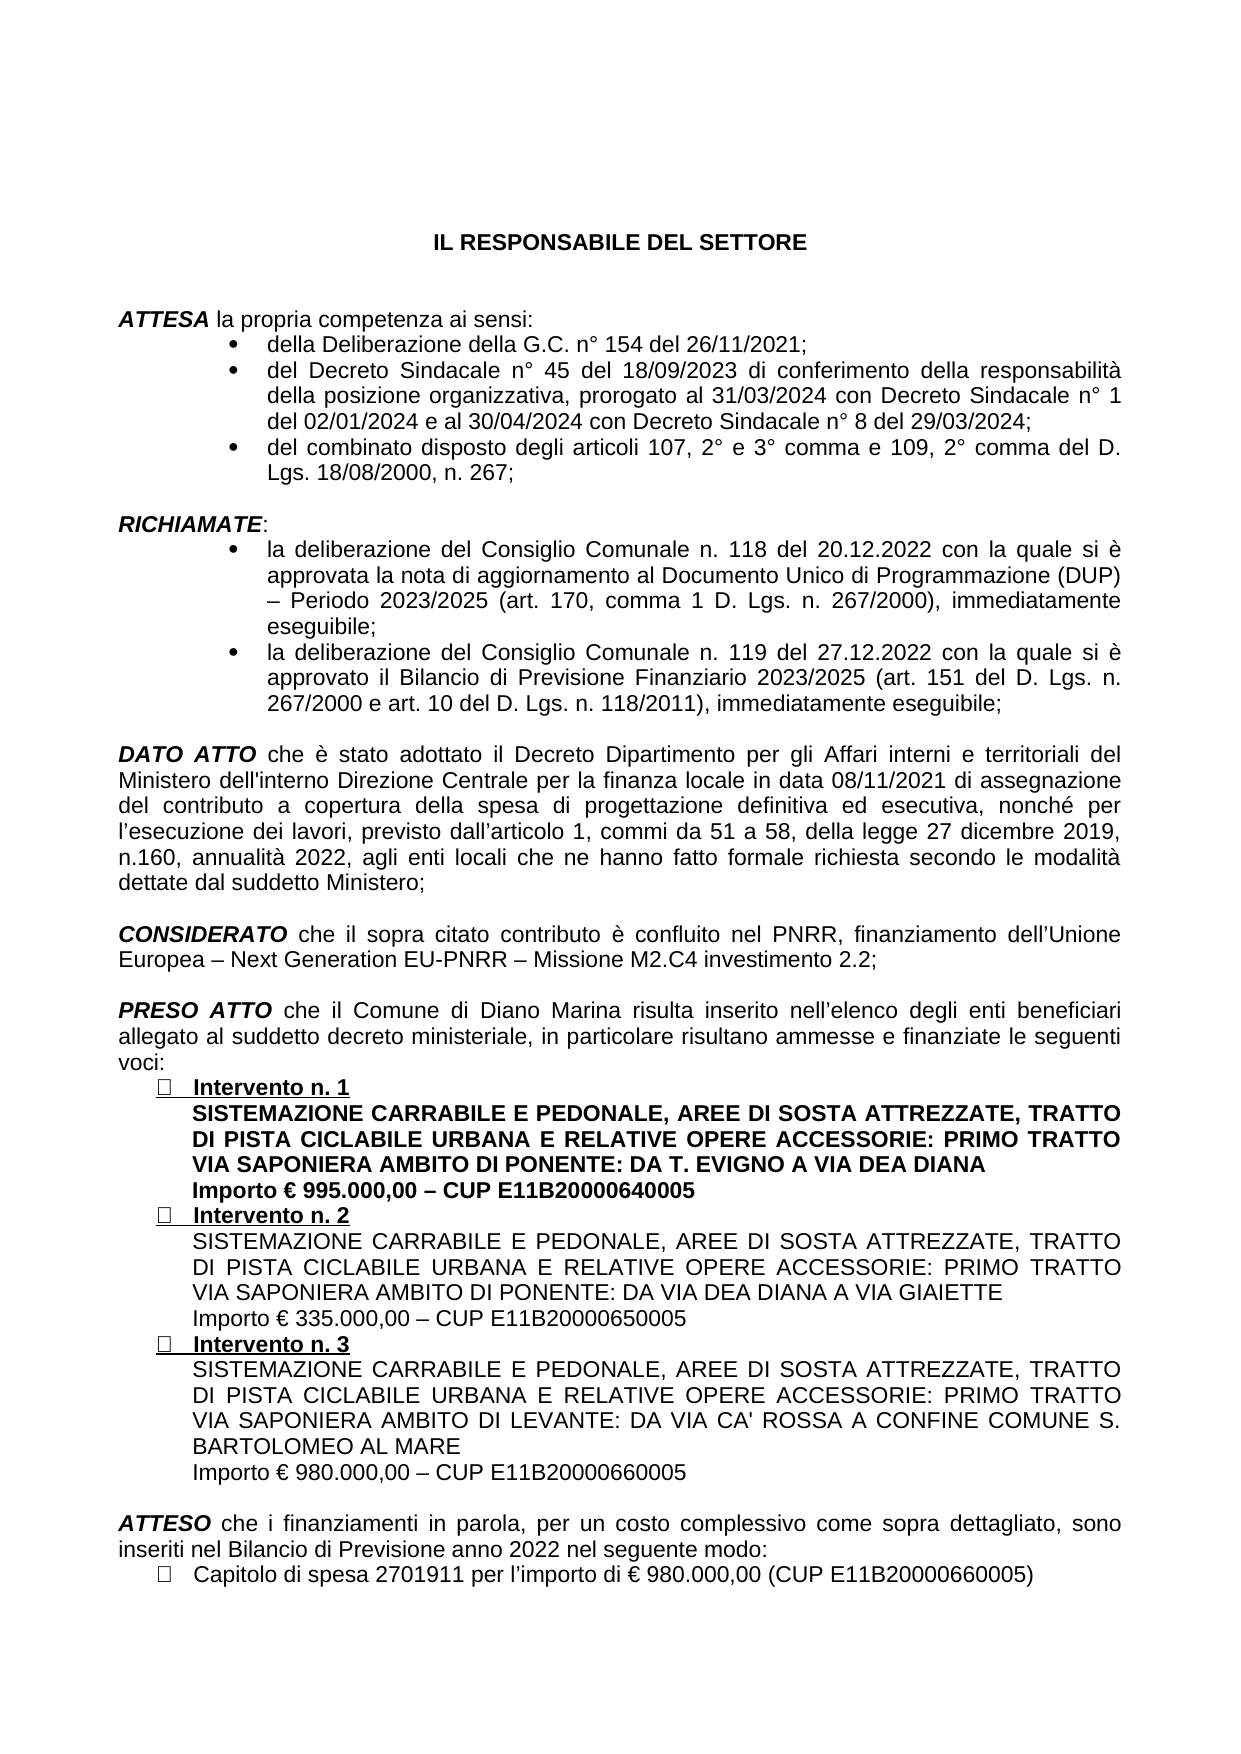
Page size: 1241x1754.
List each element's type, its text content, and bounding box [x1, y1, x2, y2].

text ATTESO che i finanziamenti in parola, per un costo complessivo come sopra dettagliato, sono inseriti nel Bilancio di Previsione anno 2022 nel seguente modo: [118, 1511, 1122, 1562]
text Importo € 980.000,00 – CUP E11B20000660005 [192, 1459, 1122, 1485]
list Intervento n. 3 [156, 1331, 1122, 1357]
list della Deliberazione della G.C. n° 154 del 26/11/2021; [229, 332, 1122, 357]
text IL RESPONSABILE DEL SETTORE [118, 229, 1122, 255]
list la deliberazione del Consiglio Comunale n. 119 del 27.12.2022 con la quale si è approvato il Bilancio di Previsione Finanziario 2023/2025 (art. 151 del D. Lgs. n. 267/2000 e art. 10 del D. Lgs. n. 118/2011), immediatamente eseguibile; [229, 639, 1122, 716]
text SISTEMAZIONE CARRABILE E PEDONALE, AREE DI SOSTA ATTREZZATE, TRATTO DI PISTA CICLABILE URBANA E RELATIVE OPERE ACCESSORIE: PRIMO TRATTO VIA SAPONIERA AMBITO DI LEVANTE: DA VIA CA' ROSSA A CONFINE COMUNE S. BARTOLOMEO AL MARE [192, 1357, 1122, 1459]
text SISTEMAZIONE CARRABILE E PEDONALE, AREE DI SOSTA ATTREZZATE, TRATTO DI PISTA CICLABILE URBANA E RELATIVE OPERE ACCESSORIE: PRIMO TRATTO VIA SAPONIERA AMBITO DI PONENTE: DA T. EVIGNO A VIA DEA DIANA [192, 1101, 1122, 1177]
list del combinato disposto degli articoli 107, 2° e 3° comma e 109, 2° comma del D. Lgs. 18/08/2000, n. 267; [229, 434, 1122, 486]
text Importo € 995.000,00 – CUP E11B20000640005 [192, 1177, 1122, 1203]
text RICHIAMATE: [118, 511, 1122, 537]
list del Decreto Sindacale n° 45 del 18/09/2023 di conferimento della responsabilità della posizione organizzativa, prorogato al 31/03/2024 con Decreto Sindacale n° 1 del 02/01/2024 e al 30/04/2024 con Decreto Sindacale n° 8 del 29/03/2024; [229, 357, 1122, 434]
text PRESO ATTO che il Comune di Diano Marina risulta inserito nell’elenco degli enti beneficiari allegato al suddetto decreto ministeriale, in particolare risultano ammesse e finanziate le seguenti voci: [118, 998, 1122, 1075]
list Intervento n. 1 [156, 1075, 1122, 1101]
text SISTEMAZIONE CARRABILE E PEDONALE, AREE DI SOSTA ATTREZZATE, TRATTO DI PISTA CICLABILE URBANA E RELATIVE OPERE ACCESSORIE: PRIMO TRATTO VIA SAPONIERA AMBITO DI PONENTE: DA VIA DEA DIANA A VIA GIAIETTE [192, 1229, 1122, 1306]
text ATTESA la propria competenza ai sensi: [118, 306, 1122, 332]
list Capitolo di spesa 2701911 per l’importo di € 980.000,00 (CUP E11B20000660005) [156, 1562, 1122, 1587]
text Importo € 335.000,00 – CUP E11B20000650005 [192, 1306, 1122, 1331]
list la deliberazione del Consiglio Comunale n. 118 del 20.12.2022 con la quale si è approvata la nota di aggiornamento al Documento Unico di Programmazione (DUP) – Periodo 2023/2025 (art. 170, comma 1 D. Lgs. n. 267/2000), immediatamente eseguibile; [229, 537, 1122, 639]
text DATO ATTO che è stato adottato il Decreto Dipartimento per gli Affari interni e territoriali del Ministero dell'interno Direzione Centrale per la finanza locale in data 08/11/2021 di assegnazione del contributo a copertura della spesa di progettazione definitiva ed esecutiva, nonché per l’esecuzione dei lavori, previsto dall’articolo 1, commi da 51 a 58, della legge 27 dicembre 2019, n.160, annualità 2022, agli enti locali che ne hanno fatto formale richiesta secondo le modalità dettate dal suddetto Ministero; [118, 742, 1122, 896]
list Intervento n. 2 [156, 1203, 1122, 1229]
text CONSIDERATO che il sopra citato contributo è confluito nel PNRR, finanziamento dell’Unione Europea – Next Generation EU-PNRR – Missione M2.C4 investimento 2.2; [118, 921, 1122, 972]
